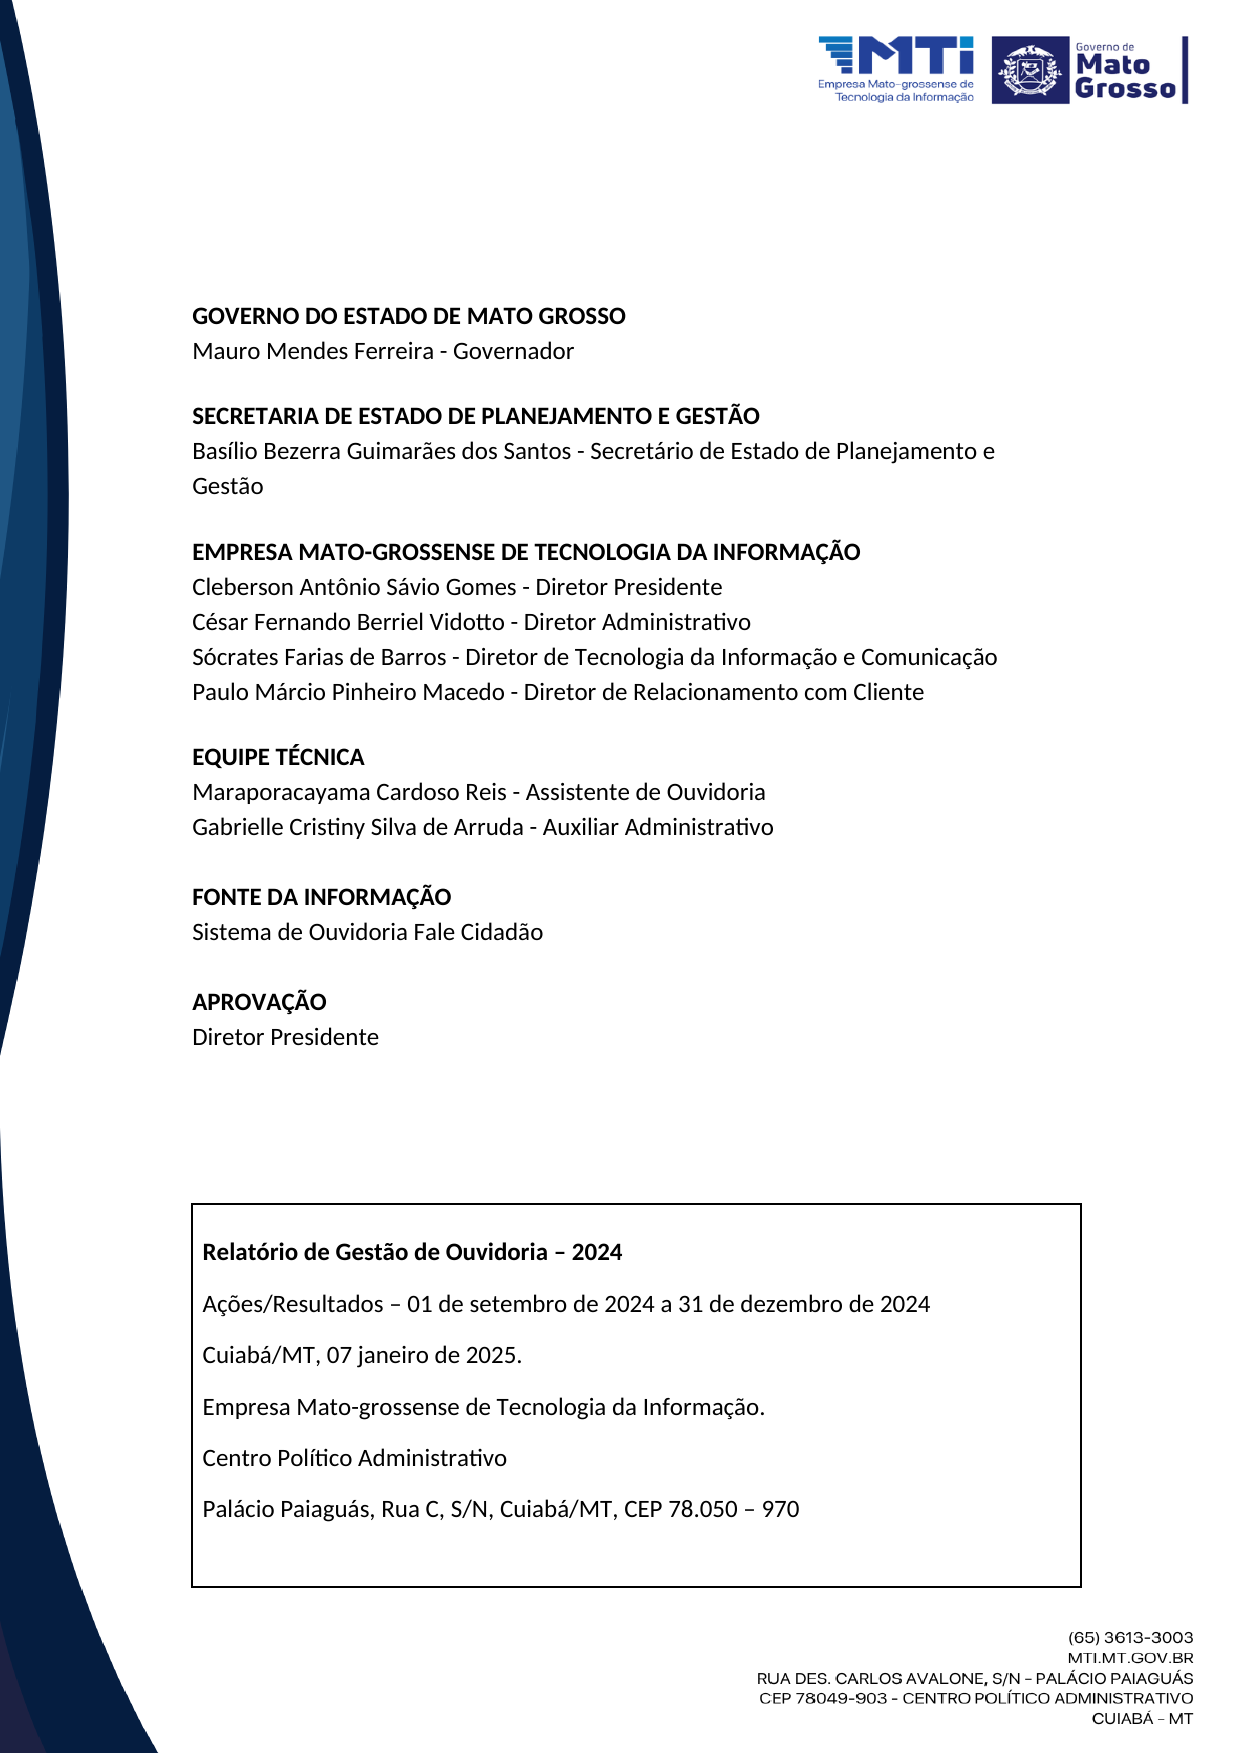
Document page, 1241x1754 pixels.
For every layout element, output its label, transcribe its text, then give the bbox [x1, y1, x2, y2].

text Gabrielle Cristiny Silva de Arruda - Auxiliar Administrativo [192, 812, 1063, 842]
text Mauro Mendes Ferreira - Governador [192, 335, 1063, 366]
text EQUIPE TÉCNICA [192, 742, 1063, 772]
text Basílio Bezerra Guimarães dos Santos - Secretário de Estado de Planejamento e Gestão [192, 436, 1063, 501]
text Sócrates Farias de Barros - Diretor de Tecnologia da Informação e Comunicação [192, 641, 1063, 672]
text Diretor Presidente [192, 1022, 1063, 1052]
text Cleberson Antônio Sávio Gomes - Diretor Presidente [192, 571, 1063, 602]
text FONTE DA INFORMAÇÃO [192, 882, 1063, 912]
table_header Relatório de Gestão de Ouvidoria – 2024 Ações/Resultados – 01 de setembro de 2024 a 31 de dezembro de 2024 Cuiabá/MT, 07 janeiro de 2025. Empresa Mato-grossense de Tecnologia da Informação. Centro Político Administrativo Palácio Paiaguás, Rua C, S/N, Cuiabá/MT, CEP 78.050 – 970 [193, 1205, 1080, 1586]
text Sistema de Ouvidoria Fale Cidadão [192, 917, 1063, 947]
text GOVERNO DO ESTADO DE MATO GROSSO [192, 300, 1063, 331]
text César Fernando Berriel Vidotto - Diretor Administrativo [192, 606, 1063, 637]
text Paulo Márcio Pinheiro Macedo - Diretor de Relacionamento com Cliente [192, 676, 1063, 707]
picture [0, 0, 1241, 1753]
text Maraporacayama Cardoso Reis - Assistente de Ouvidoria [192, 777, 1063, 807]
text SECRETARIA DE ESTADO DE PLANEJAMENTO E GESTÃO [192, 401, 1063, 431]
text EMPRESA MATO-GROSSENSE DE TECNOLOGIA DA INFORMAÇÃO [192, 536, 1063, 567]
text APROVAÇÃO [192, 987, 1063, 1017]
